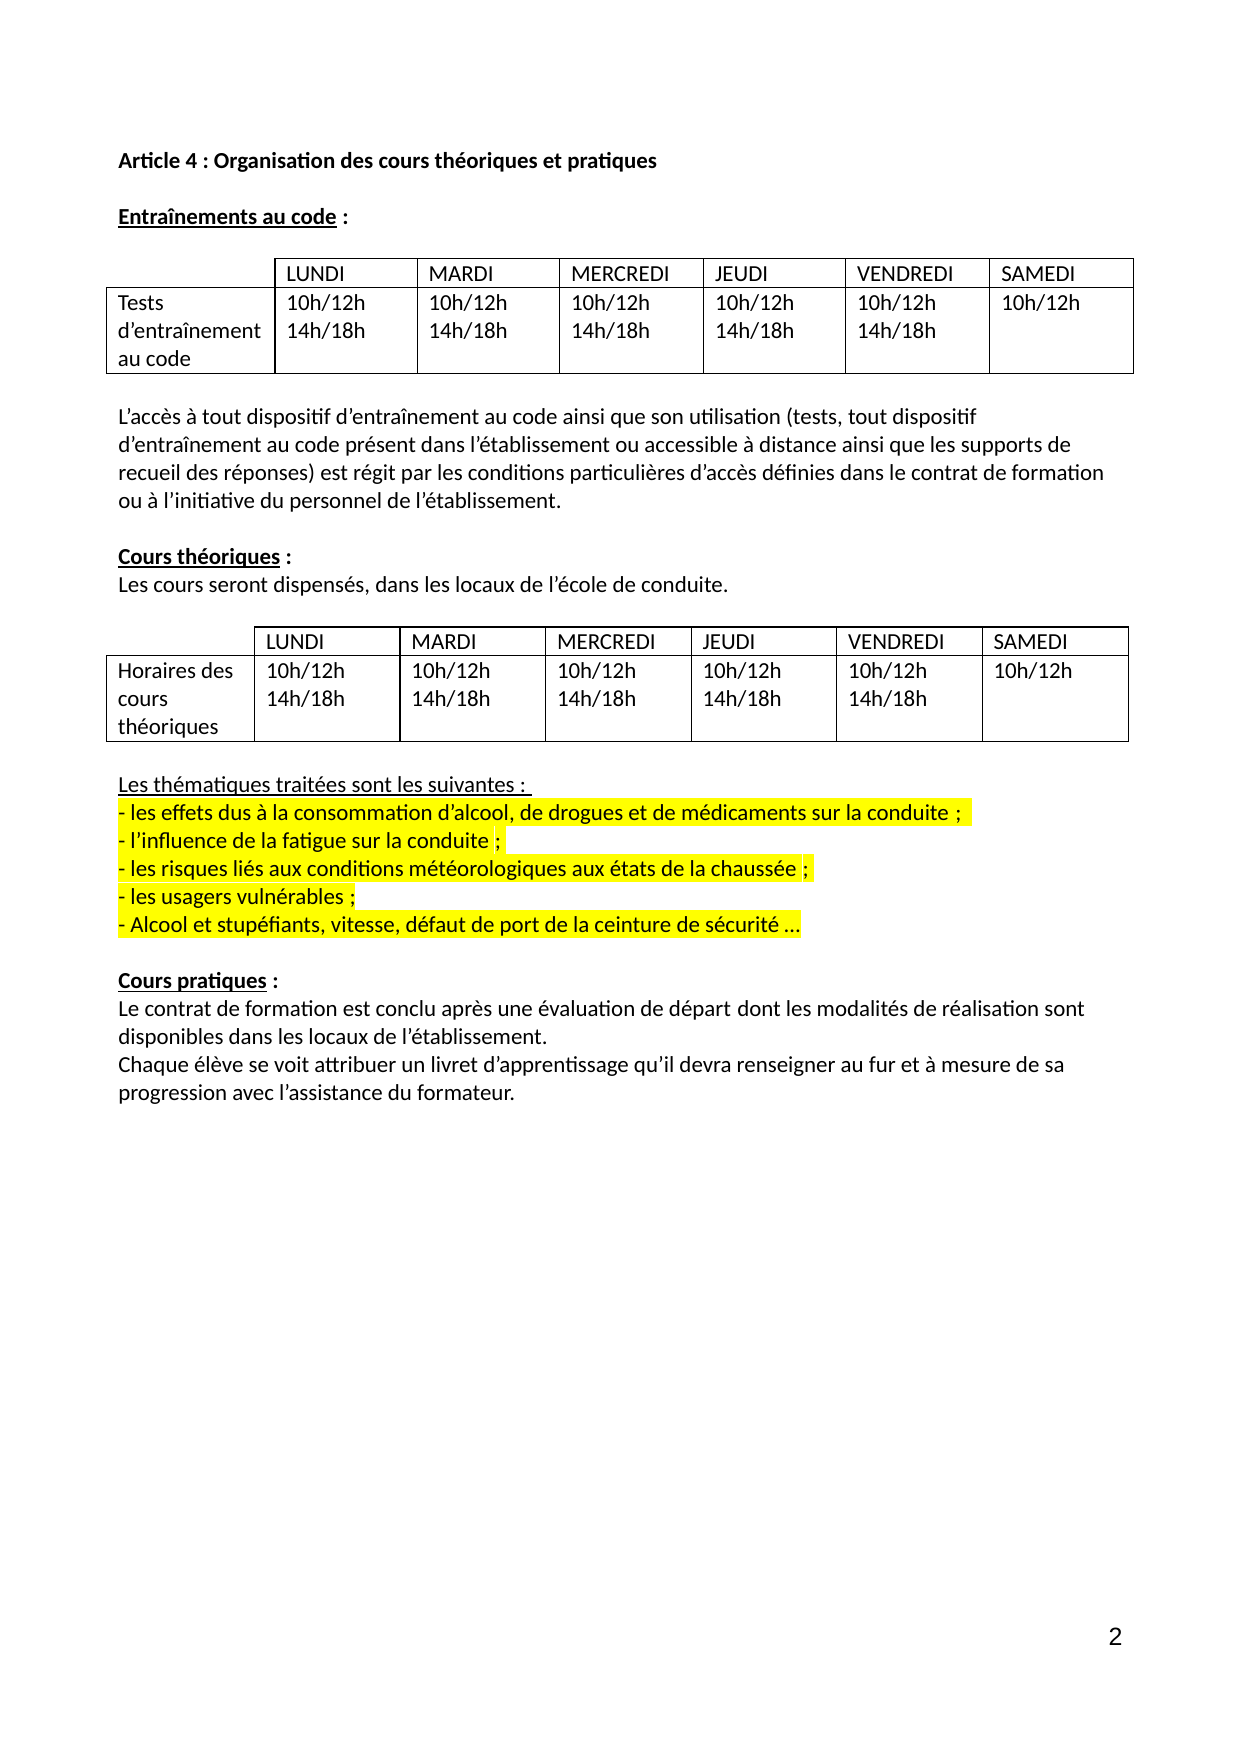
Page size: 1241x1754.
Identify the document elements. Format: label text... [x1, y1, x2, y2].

table_cell 10h/12h 14h/18h [560, 288, 703, 372]
text - les usagers vulnérables ; [118, 882, 1122, 910]
table_cell 10h/12h 14h/18h [704, 288, 845, 372]
text Entraînements au code : [118, 202, 1122, 230]
table_cell 10h/12h 14h/18h [692, 656, 836, 741]
table_header JEUDI [704, 259, 845, 287]
table_cell 10h/12h [983, 656, 1128, 741]
table_cell 10h/12h 14h/18h [546, 656, 691, 741]
table_header JEUDI [692, 628, 836, 655]
table_header MERCREDI [546, 628, 691, 655]
text - Alcool et stupéfiants, vitesse, défaut de port de la ceinture de sécurité … [118, 910, 1122, 938]
table_header MARDI [418, 259, 559, 287]
table_cell Horaires des cours théoriques [107, 656, 254, 741]
table_header [106, 626, 254, 655]
table_cell 10h/12h 14h/18h [418, 288, 559, 372]
table_cell 10h/12h 14h/18h [401, 656, 545, 741]
table_header MARDI [401, 628, 545, 655]
table_header [106, 258, 274, 287]
table_header VENDREDI [846, 259, 989, 287]
table_cell 10h/12h 14h/18h [837, 656, 982, 741]
table_cell 10h/12h 14h/18h [846, 288, 989, 372]
text L’accès à tout dispositif d’entraînement au code ainsi que son utilisation (tests, tout dispositif d’entraînement au code présent dans l’établissement ou accessible à distance ainsi que les supports de recueil des réponses) est régit par les conditions particulières d’accès définies dans le contrat de formation ou à l’initiative du personnel de l’établissement. [118, 402, 1122, 514]
text Les cours seront dispensés, dans les locaux de l’école de conduite. [118, 570, 1122, 598]
table_cell 10h/12h [990, 288, 1133, 372]
text - l’influence de la fatigue sur la conduite ; [118, 826, 1122, 854]
table_header SAMEDI [990, 259, 1133, 287]
table_cell 10h/12h 14h/18h [255, 656, 399, 741]
text - les risques liés aux conditions météorologiques aux états de la chaussée ; [118, 854, 1122, 882]
table_header MERCREDI [560, 259, 703, 287]
table_header SAMEDI [983, 628, 1128, 655]
text Article 4 : Organisation des cours théoriques et pratiques [118, 146, 1122, 174]
text - les effets dus à la consommation d’alcool, de drogues et de médicaments sur la conduite ; [118, 798, 1122, 826]
text Cours pratiques : [118, 966, 1122, 994]
text Le contrat de formation est conclu après une évaluation de départ dont les modalités de réalisation sont disponibles dans les locaux de l’établissement. [118, 994, 1122, 1051]
table_header VENDREDI [837, 628, 982, 655]
text Chaque élève se voit attribuer un livret d’apprentissage qu’il devra renseigner au fur et à mesure de sa progression avec l’assistance du formateur. [118, 1051, 1122, 1107]
table_cell Tests d’entraînement au code [107, 288, 274, 372]
table_cell 10h/12h 14h/18h [276, 288, 417, 372]
table_header LUNDI [276, 259, 417, 287]
text Les thématiques traitées sont les suivantes : [118, 770, 1122, 798]
text Cours théoriques : [118, 542, 1122, 570]
table_header LUNDI [255, 628, 399, 655]
